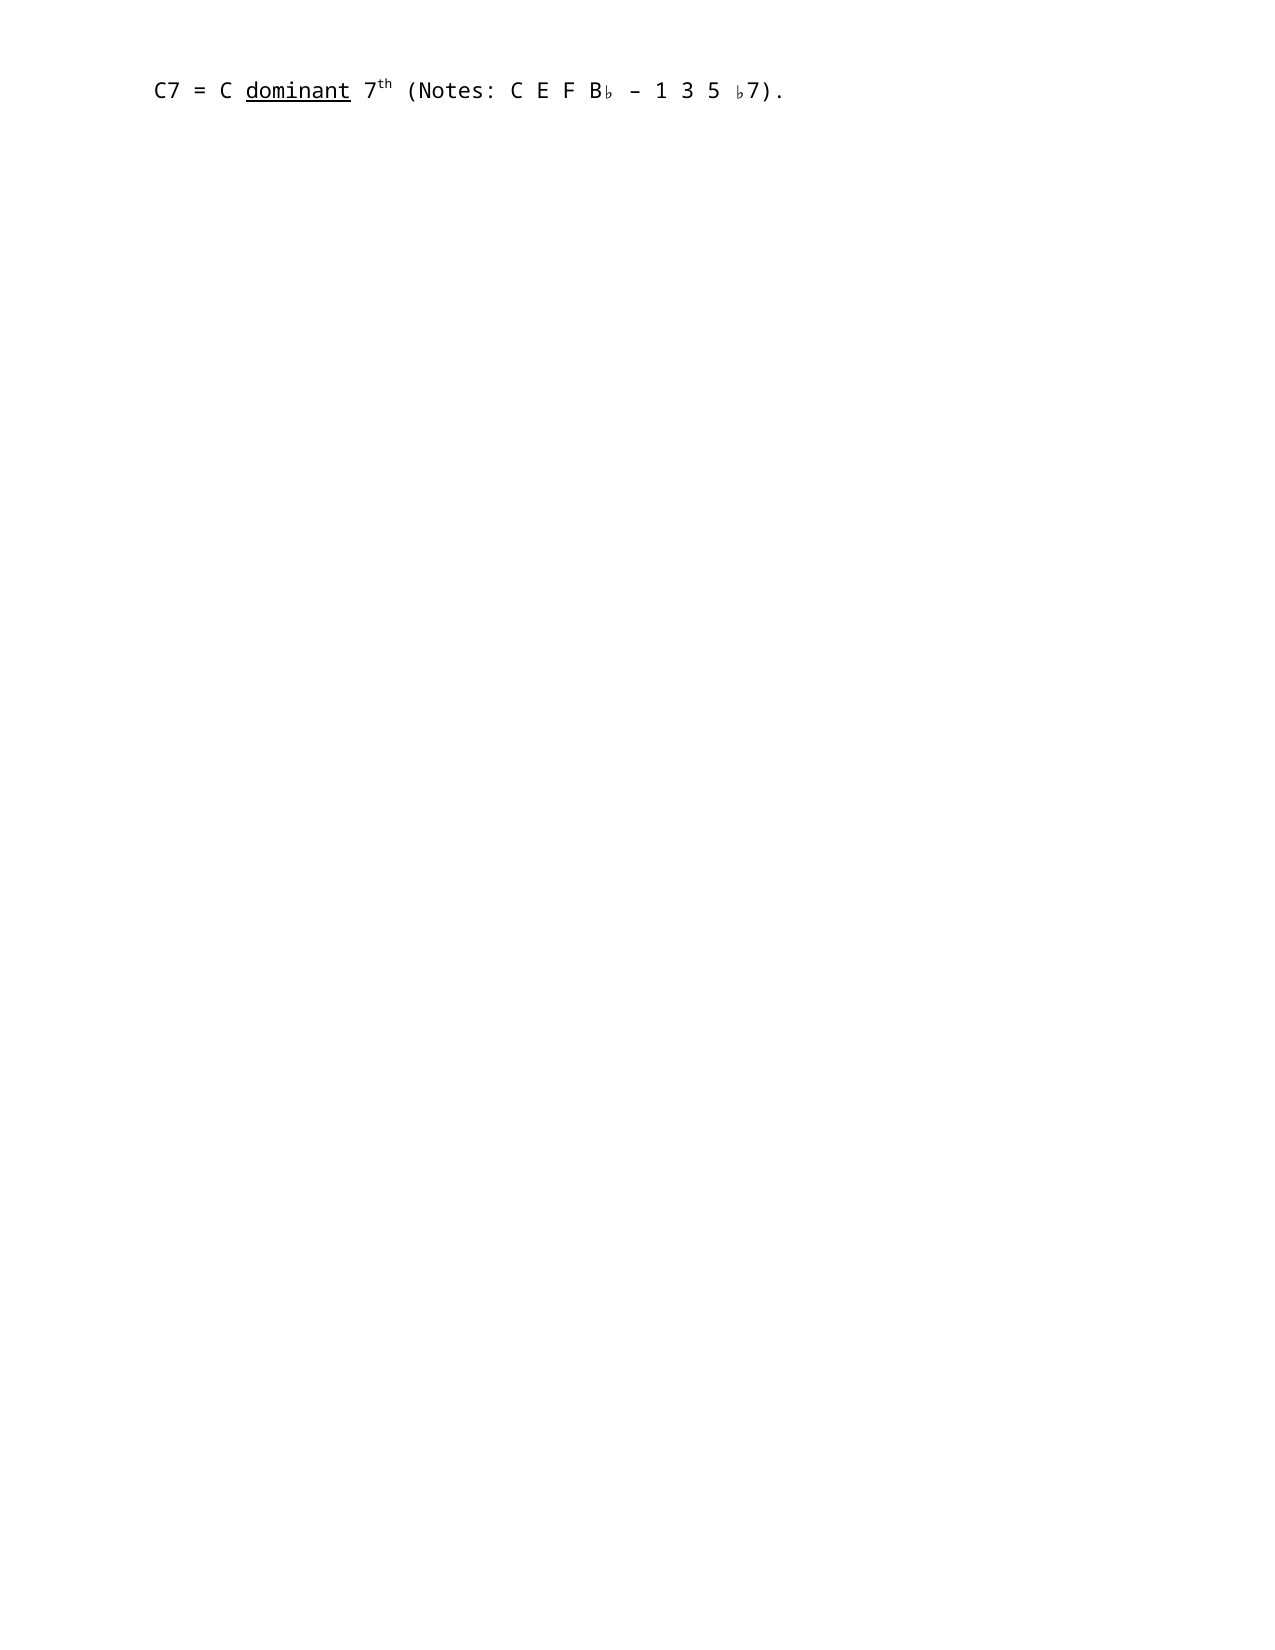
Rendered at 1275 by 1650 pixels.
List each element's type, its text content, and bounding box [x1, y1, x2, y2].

text C7 = C dominant 7th (Notes: C E F B♭ – 1 3 5 ♭7). [75, 75, 1200, 105]
